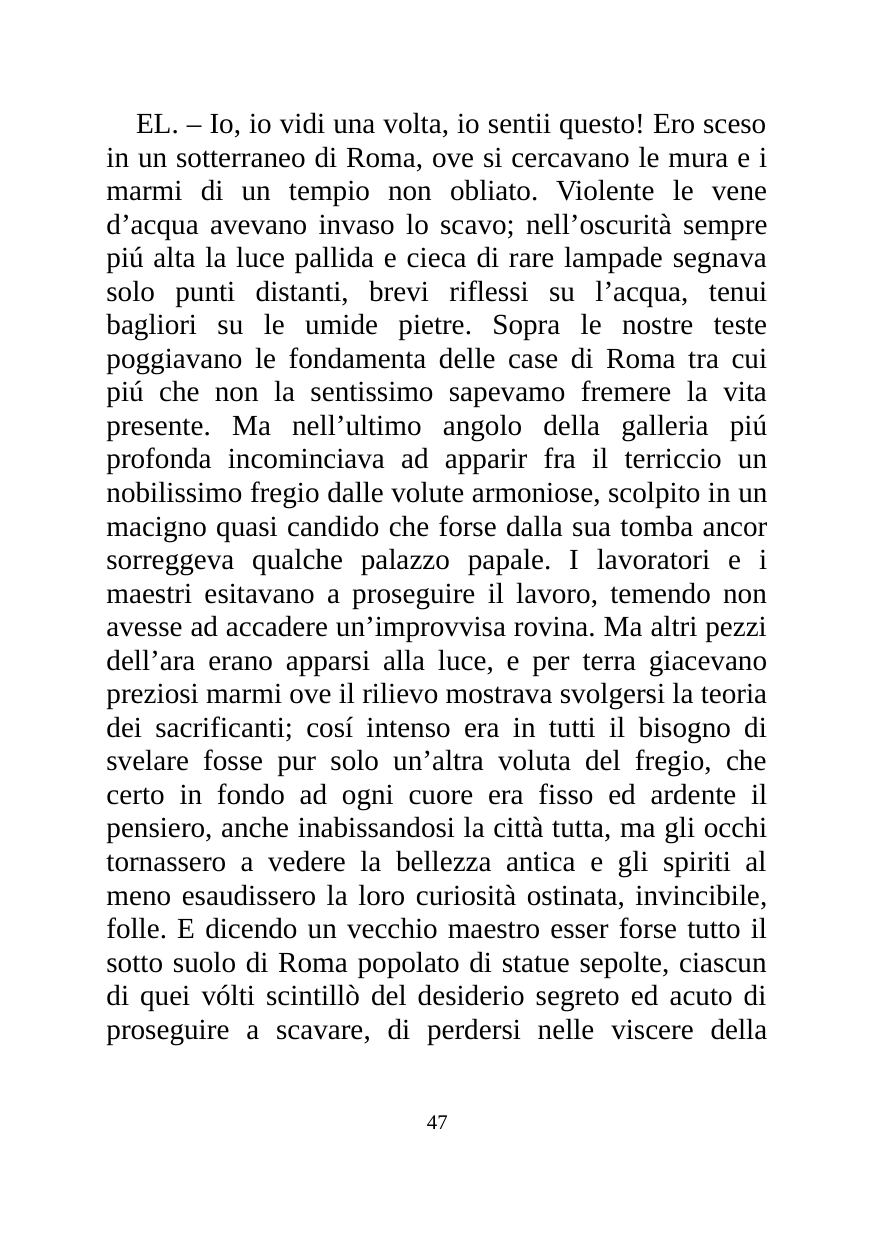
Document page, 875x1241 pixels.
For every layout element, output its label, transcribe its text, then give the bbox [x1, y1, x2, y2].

text EL. – Io, io vidi una volta, io sentii questo! Ero sceso in un sotterraneo di Roma, ove si cercavano le mura e i marmi di un tempio non obliato. Violente le vene d’acqua avevano invaso lo scavo; nell’oscurità sempre piú alta la luce pallida e cieca di rare lampade segnava solo punti distanti, brevi riflessi su l’acqua, tenui bagliori su le umide pietre. Sopra le nostre teste poggiavano le fondamenta delle case di Roma tra cui piú che non la sentissimo sapevamo fremere la vita presente. Ma nell’ultimo angolo della galleria piú profonda incominciava ad apparir fra il terriccio un nobilissimo fregio dalle volute armoniose, scolpito in un macigno quasi candido che forse dalla sua tomba ancor sorreggeva qualche palazzo papale. I lavoratori e i maestri esitavano a proseguire il lavoro, temendo non avesse ad accadere un’improvvisa rovina. Ma altri pezzi dell’ara erano apparsi alla luce, e per terra giacevano preziosi marmi ove il rilievo mostrava svolgersi la teoria dei sacrificanti; cosí intenso era in tutti il bisogno di svelare fosse pur solo un’altra voluta del fregio, che certo in fondo ad ogni cuore era fisso ed ardente il pensiero, anche inabissandosi la città tutta, ma gli occhi tornassero a vedere la bellezza antica e gli spiriti al meno esaudissero la loro curiosità ostinata, invincibile, folle. E dicendo un vecchio maestro esser forse tutto il sotto suolo di Roma popolato di statue sepolte, ciascun di quei vólti scintillò del desiderio segreto ed acuto di proseguire a scavare, di perdersi nelle viscere della [106, 106, 768, 1045]
